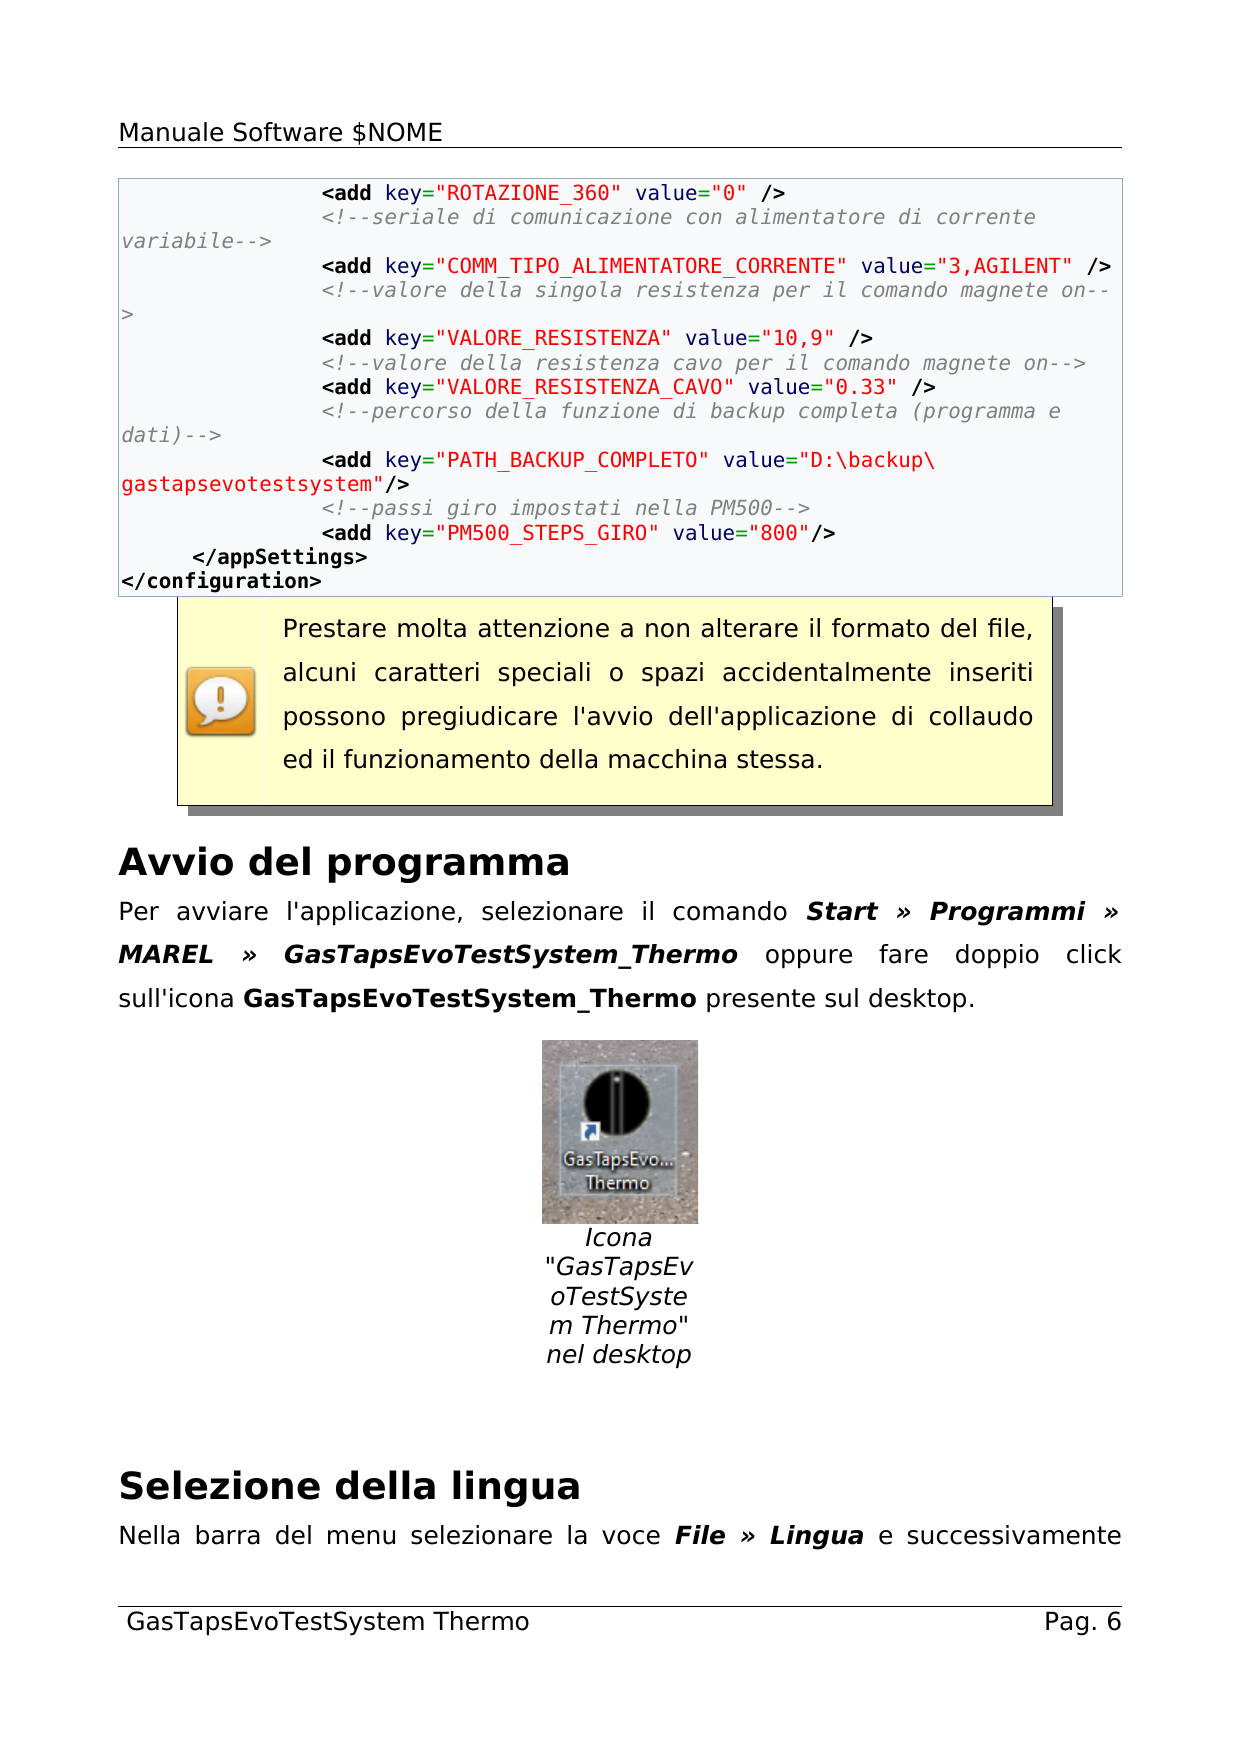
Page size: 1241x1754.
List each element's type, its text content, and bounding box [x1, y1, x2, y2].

text Nella barra del menu selezionare la voce File » Lingua e successivamente [118, 1521, 1122, 1550]
table_header Prestare molta attenzione a non alterare il formato del file, alcuni caratteri speciali o spazi accidentalmente inseriti possono pregiudicare l'avvio dell'applicazione di collaudo ed il funzionamento della macchina stessa. [265, 597, 1052, 805]
subtitle Selezione della lingua [118, 1465, 1122, 1509]
picture [542, 1040, 699, 1224]
picture [183, 663, 259, 739]
text Per avviare l'applicazione, selezionare il comando Start » Programmi » MAREL » GasTapsEvoTestSystem_Thermo oppure fare doppio click sull'icona GasTapsEvoTestSystem_Thermo presente sul desktop. [118, 897, 1122, 1013]
table_header [178, 597, 264, 805]
subtitle Avvio del programma [118, 841, 1122, 884]
text <add key="ROTAZIONE_360" value="0" /> <!--seriale di comunicazione con alimentatore di corrente variabile--> <add key="COMM_TIPO_ALIMENTATORE_CORRENTE" value="3,AGILENT" /> <!--valore della singola resistenza per il comando magnete on--> <add key="VALORE_RESISTENZA" value="10,9" /> <!--valore della resistenza cavo per il comando magnete on--> <add key="VALORE_RESISTENZA_CAVO" value="0.33" /> <!--percorso della funzione di backup completa (programma e dati)--> <add key="PATH_BACKUP_COMPLETO" value="D:\backup\gastapsevotestsystem"/> <!--passi giro impostati nella PM500--> <add key="PM500_STEPS_GIRO" value="800"/> </appSettings> </configuration> [119, 179, 1122, 596]
text Icona "GasTapsEvoTestSystem Thermo" nel desktop [542, 1224, 698, 1369]
